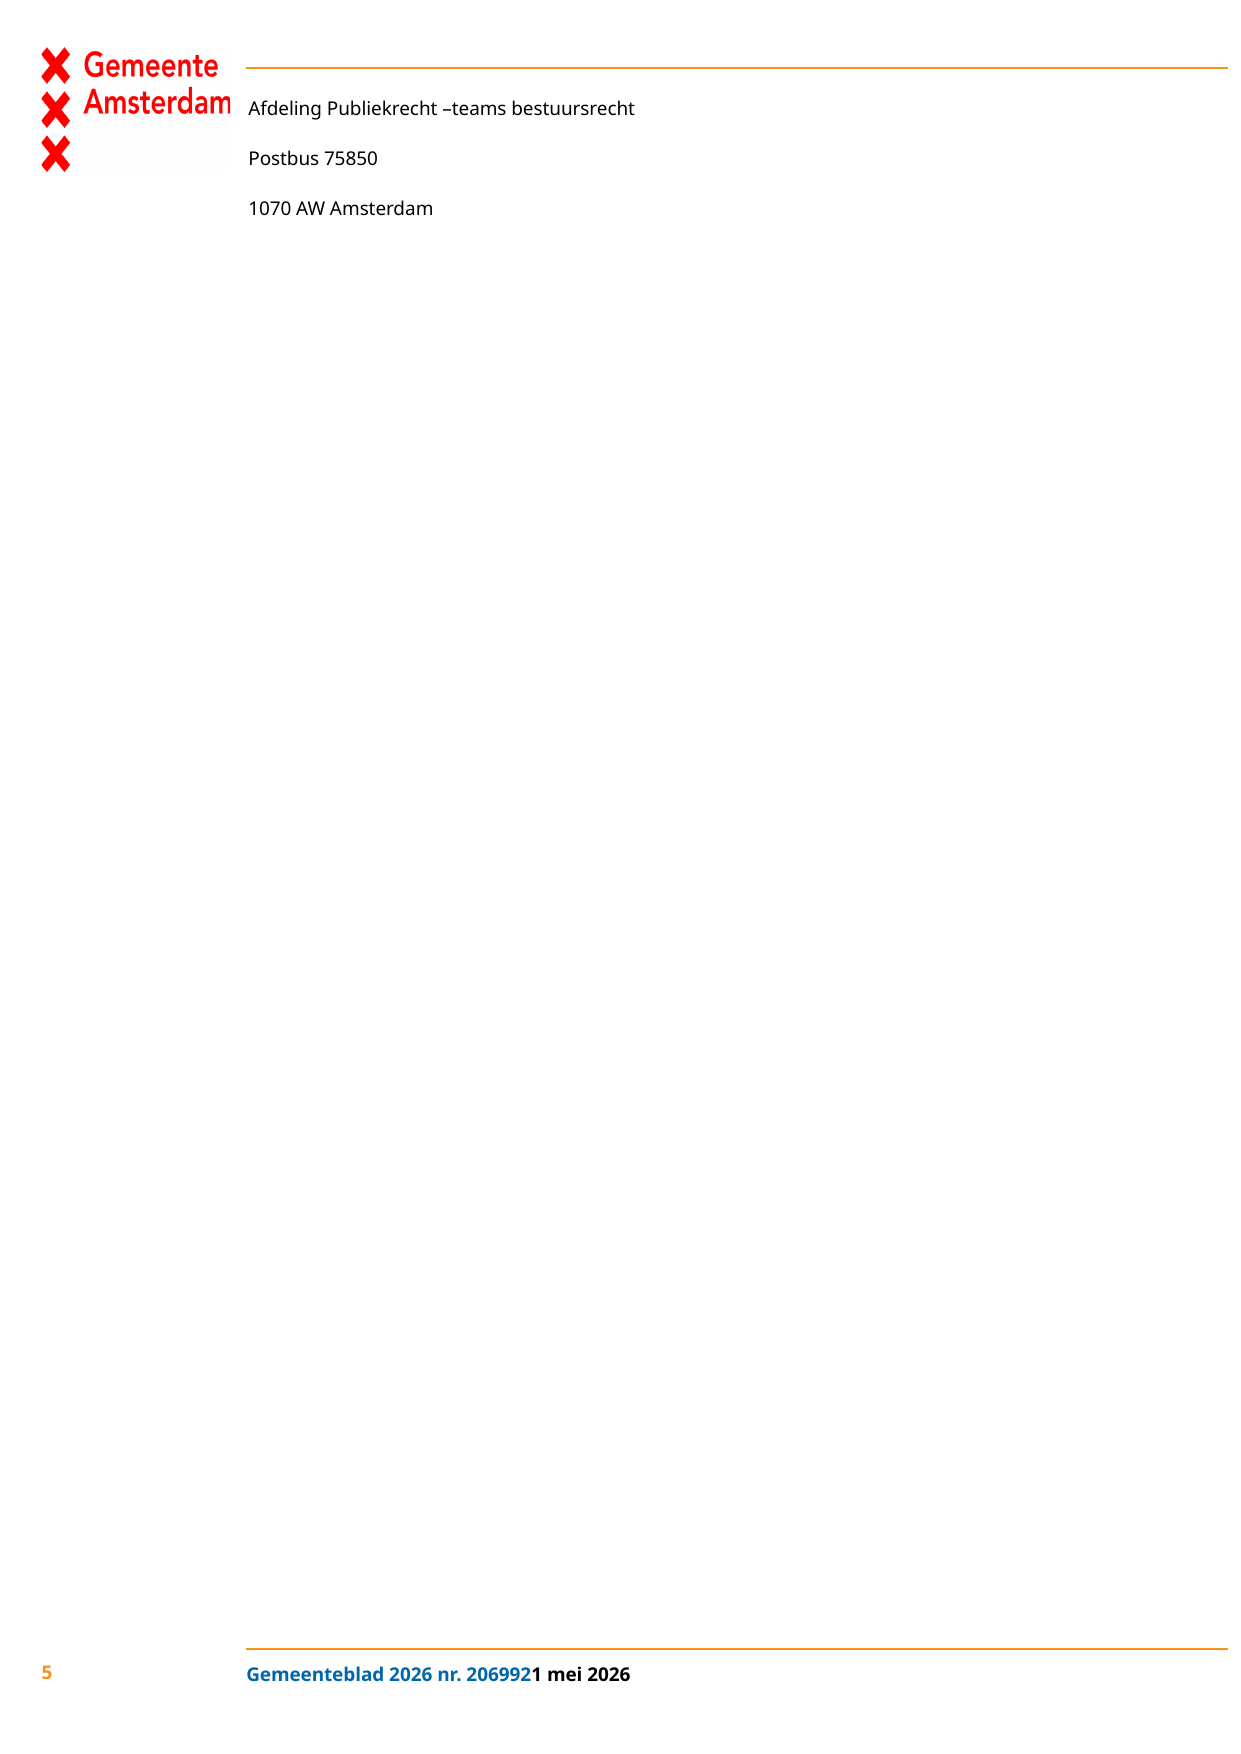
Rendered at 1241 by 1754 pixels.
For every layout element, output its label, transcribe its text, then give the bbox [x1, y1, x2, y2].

text 1070 AW Amsterdam [248, 196, 1152, 221]
picture [41, 47, 231, 172]
text Afdeling Publiekrecht –teams bestuursrecht [248, 95, 1152, 121]
text Postbus 75850 [248, 145, 1152, 171]
